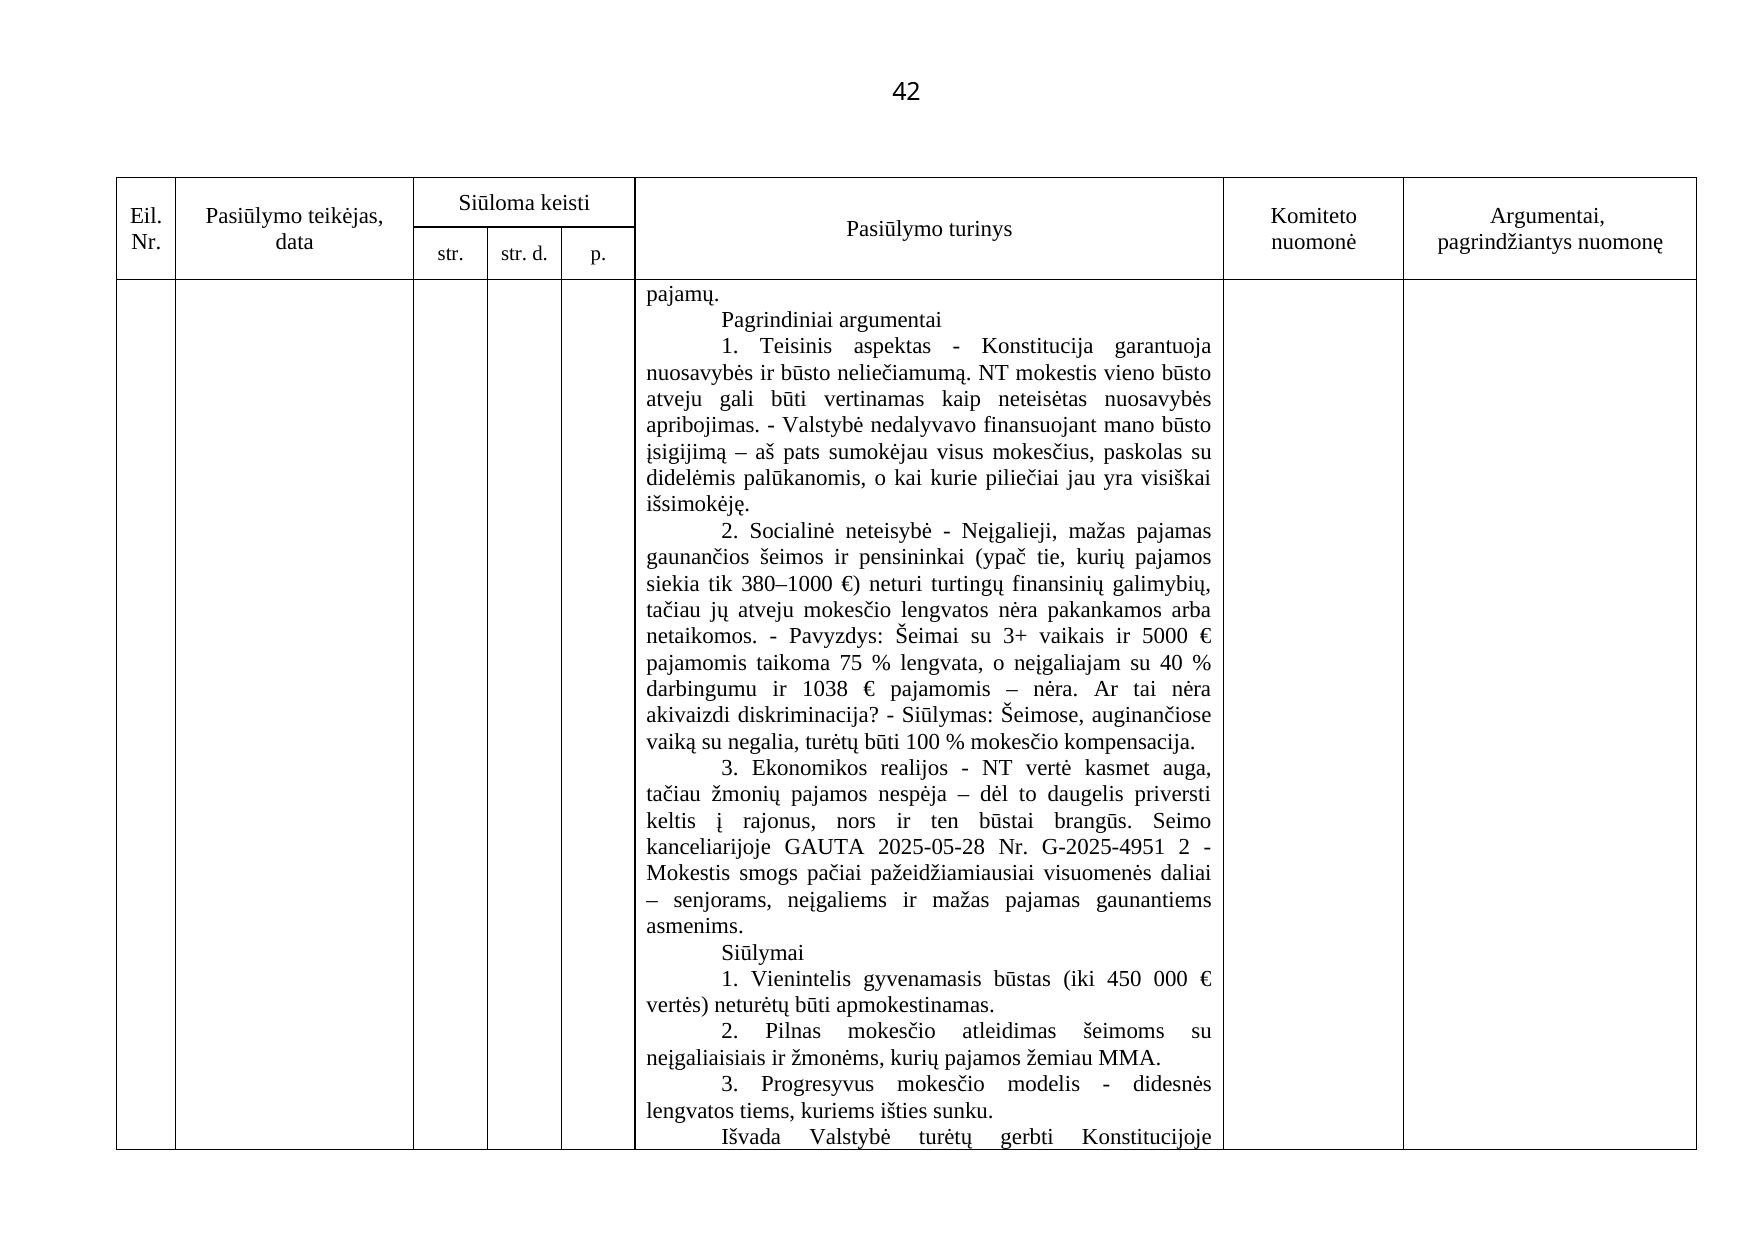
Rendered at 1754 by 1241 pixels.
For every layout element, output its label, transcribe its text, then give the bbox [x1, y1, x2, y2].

table_cell [1224, 280, 1403, 1149]
table_cell [1404, 280, 1696, 1149]
table_cell [176, 280, 413, 1149]
table_header Pasiūlymo teikėjas, data [176, 178, 413, 279]
table_cell pajamų. Pagrindiniai argumentai 1. Teisinis aspektas - Konstitucija garantuoja nuosavybės ir būsto neliečiamumą. NT mokestis vieno būsto atveju gali būti vertinamas kaip neteisėtas nuosavybės apribojimas. - Valstybė nedalyvavo finansuojant mano būsto įsigijimą – aš pats sumokėjau visus mokesčius, paskolas su didelėmis palūkanomis, o kai kurie piliečiai jau yra visiškai išsimokėję. 2. Socialinė neteisybė - Neįgalieji, mažas pajamas gaunančios šeimos ir pensininkai (ypač tie, kurių pajamos siekia tik 380–1000 €) neturi turtingų finansinių galimybių, tačiau jų atveju mokesčio lengvatos nėra pakankamos arba netaikomos. - Pavyzdys: Šeimai su 3+ vaikais ir 5000 € pajamomis taikoma 75 % lengvata, o neįgaliajam su 40 % darbingumu ir 1038 € pajamomis – nėra. Ar tai nėra akivaizdi diskriminacija? - Siūlymas: Šeimose, auginančiose vaiką su negalia, turėtų būti 100 % mokesčio kompensacija. 3. Ekonomikos realijos - NT vertė kasmet auga, tačiau žmonių pajamos nespėja – dėl to daugelis priversti keltis į rajonus, nors ir ten būstai brangūs. Seimo kanceliarijoje GAUTA 2025-05-28 Nr. G-2025-4951 2 - Mokestis smogs pačiai pažeidžiamiausiai visuomenės daliai – senjorams, neįgaliems ir mažas pajamas gaunantiems asmenims. Siūlymai 1. Vienintelis gyvenamasis būstas (iki 450 000 € vertės) neturėtų būti apmokestinamas. 2. Pilnas mokesčio atleidimas šeimoms su neįgaliaisiais ir žmonėms, kurių pajamos žemiau MMA. 3. Progresyvus mokesčio modelis - didesnės lengvatos tiems, kuriems išties sunku. Išvada Valstybė turėtų gerbti Konstitucijoje [636, 280, 1223, 1149]
table_cell str. d. [488, 228, 561, 279]
table_cell p. [562, 228, 634, 279]
table_header Siūloma keisti [414, 178, 634, 226]
table_header Argumentai, pagrindžiantys nuomonę [1404, 178, 1696, 279]
table_cell [414, 280, 487, 1149]
table_header Eil. Nr. [117, 178, 175, 279]
table_header Komiteto nuomonė [1224, 178, 1403, 279]
table_cell [117, 280, 175, 1149]
table_header Pasiūlymo turinys [636, 178, 1223, 279]
table_cell str. [414, 228, 487, 279]
table_cell [488, 280, 561, 1149]
table_cell [562, 280, 634, 1149]
